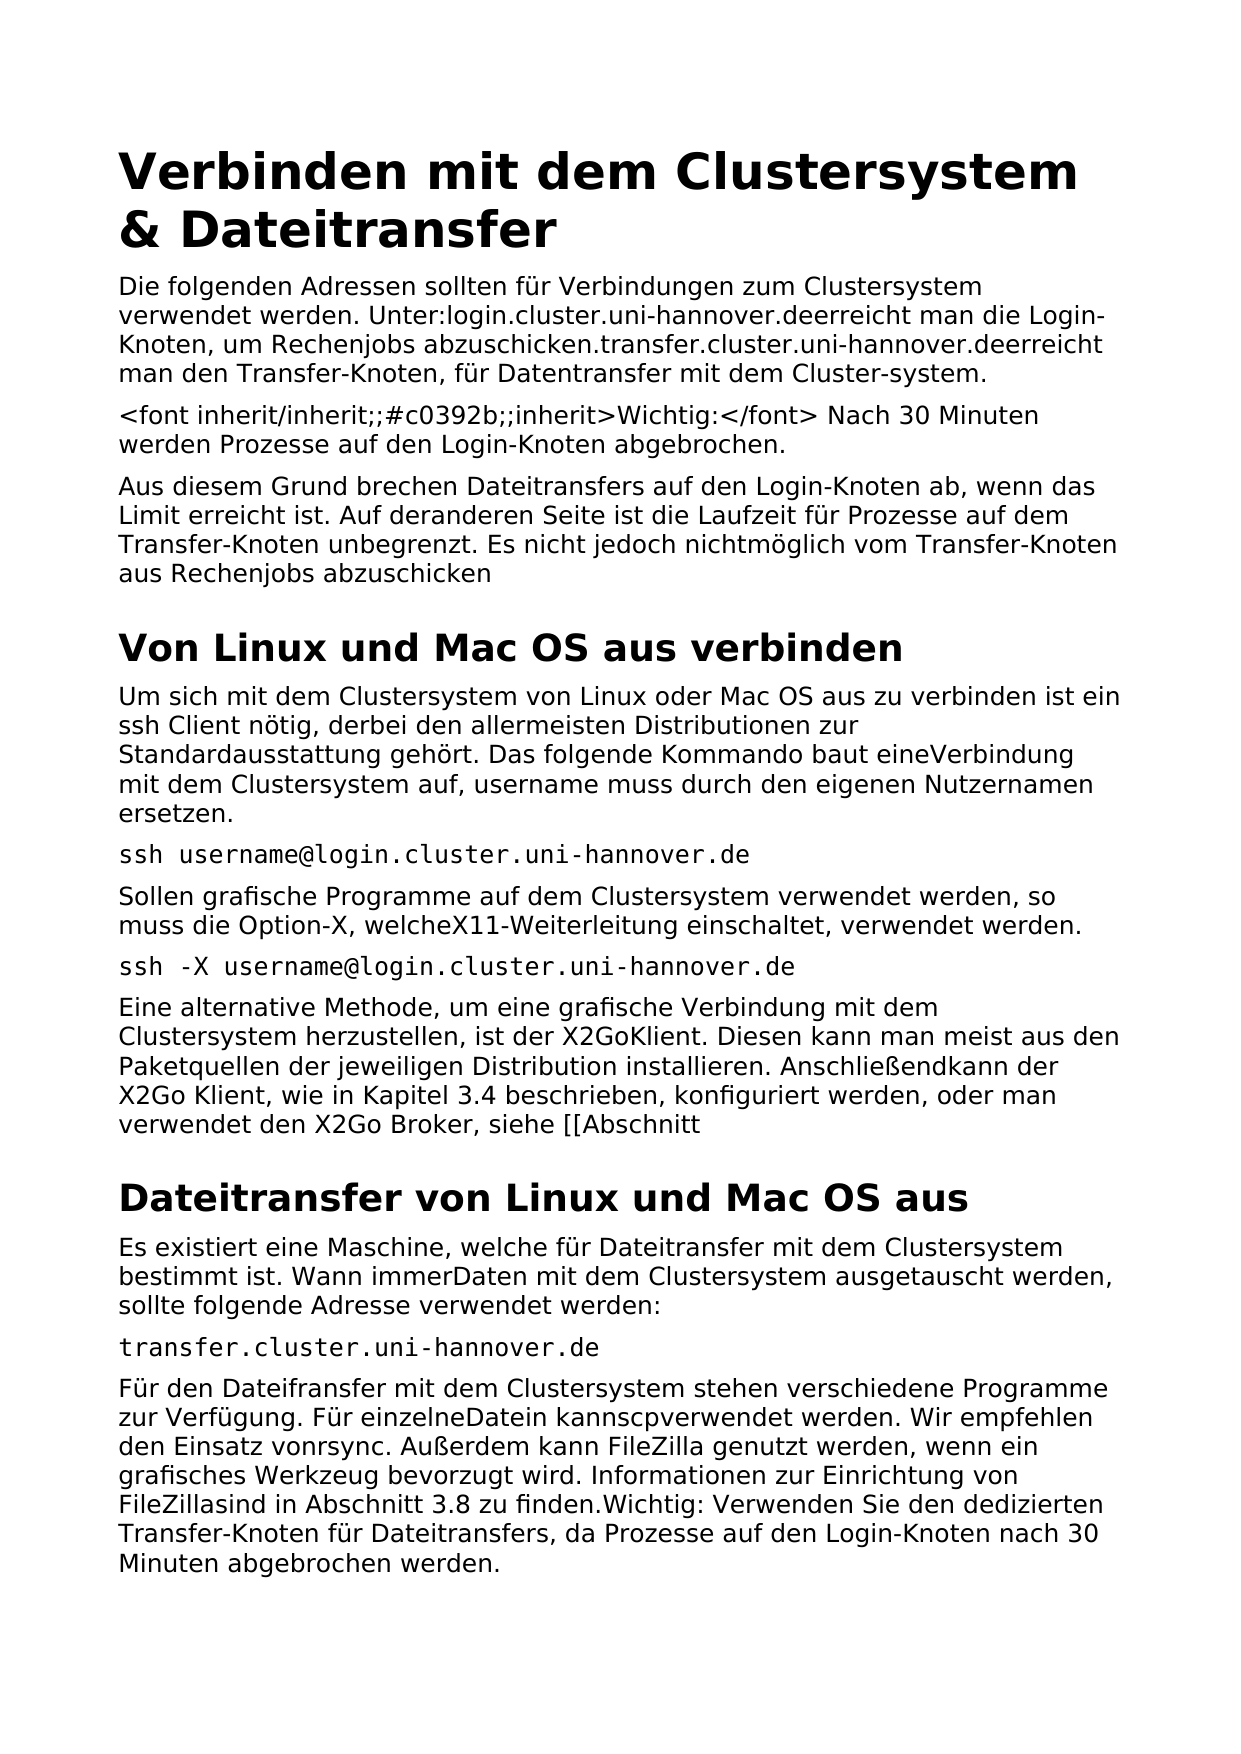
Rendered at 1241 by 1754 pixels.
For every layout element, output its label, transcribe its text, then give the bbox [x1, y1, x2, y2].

text Aus diesem Grund brechen Dateitransfers auf den Login-Knoten ab, wenn das Limit erreicht ist. Auf deranderen Seite ist die Laufzeit für Prozesse auf dem Transfer-Knoten unbegrenzt. Es nicht jedoch nichtmöglich vom Transfer-Knoten aus Rechenjobs abzuschicken [118, 472, 1122, 589]
subtitle Verbinden mit dem Clustersystem & Dateitransfer [118, 143, 1122, 259]
text Es existiert eine Maschine, welche für Dateitransfer mit dem Clustersystem bestimmt ist. Wann immerDaten mit dem Clustersystem ausgetauscht werden, sollte folgende Adresse verwendet werden: [118, 1233, 1122, 1320]
text Die folgenden Adressen sollten für Verbindungen zum Clustersystem verwendet werden. Unter:login.cluster.uni-hannover.deerreicht man die Login-Knoten, um Rechenjobs abzuschicken.transfer.cluster.uni-hannover.deerreicht man den Transfer-Knoten, für Datentransfer mit dem Cluster-system. [118, 272, 1122, 389]
text <font inherit/inherit;;#c0392b;;inherit>Wichtig:</font> Nach 30 Minuten werden Prozesse auf den Login-Knoten abgebrochen. [118, 401, 1122, 459]
subtitle Dateitransfer von Linux und Mac OS aus [118, 1177, 1122, 1220]
text ssh -X username@login.cluster.uni-hannover.de [118, 952, 1122, 982]
text transfer.cluster.uni-hannover.de [118, 1333, 1122, 1362]
text ssh username@login.cluster.uni-hannover.de [118, 841, 1122, 870]
subtitle Von Linux und Mac OS aus verbinden [118, 626, 1122, 670]
text Sollen grafische Programme auf dem Clustersystem verwendet werden, so muss die Option-X, welcheX11-Weiterleitung einschaltet, verwendet werden. [118, 882, 1122, 940]
text Eine alternative Methode, um eine grafische Verbindung mit dem Clustersystem herzustellen, ist der X2GoKlient. Diesen kann man meist aus den Paketquellen der jeweiligen Distribution installieren. Anschließendkann der X2Go Klient, wie in Kapitel 3.4 beschrieben, konfiguriert werden, oder man verwendet den X2Go Broker, siehe [[Abschnitt [118, 993, 1122, 1139]
text Um sich mit dem Clustersystem von Linux oder Mac OS aus zu verbinden ist ein ssh Client nötig, derbei den allermeisten Distributionen zur Standardausstattung gehört. Das folgende Kommando baut eineVerbindung mit dem Clustersystem auf, username muss durch den eigenen Nutzernamen ersetzen. [118, 682, 1122, 828]
text Für den Dateifransfer mit dem Clustersystem stehen verschiedene Programme zur Verfügung. Für einzelneDatein kannscpverwendet werden. Wir empfehlen den Einsatz vonrsync. Außerdem kann FileZilla genutzt werden, wenn ein grafisches Werkzeug bevorzugt wird. Informationen zur Einrichtung von FileZillasind in Abschnitt 3.8 zu finden.Wichtig: Verwenden Sie den dedizierten Transfer-Knoten für Dateitransfers, da Prozesse auf den Login-Knoten nach 30 Minuten abgebrochen werden. [118, 1374, 1122, 1578]
